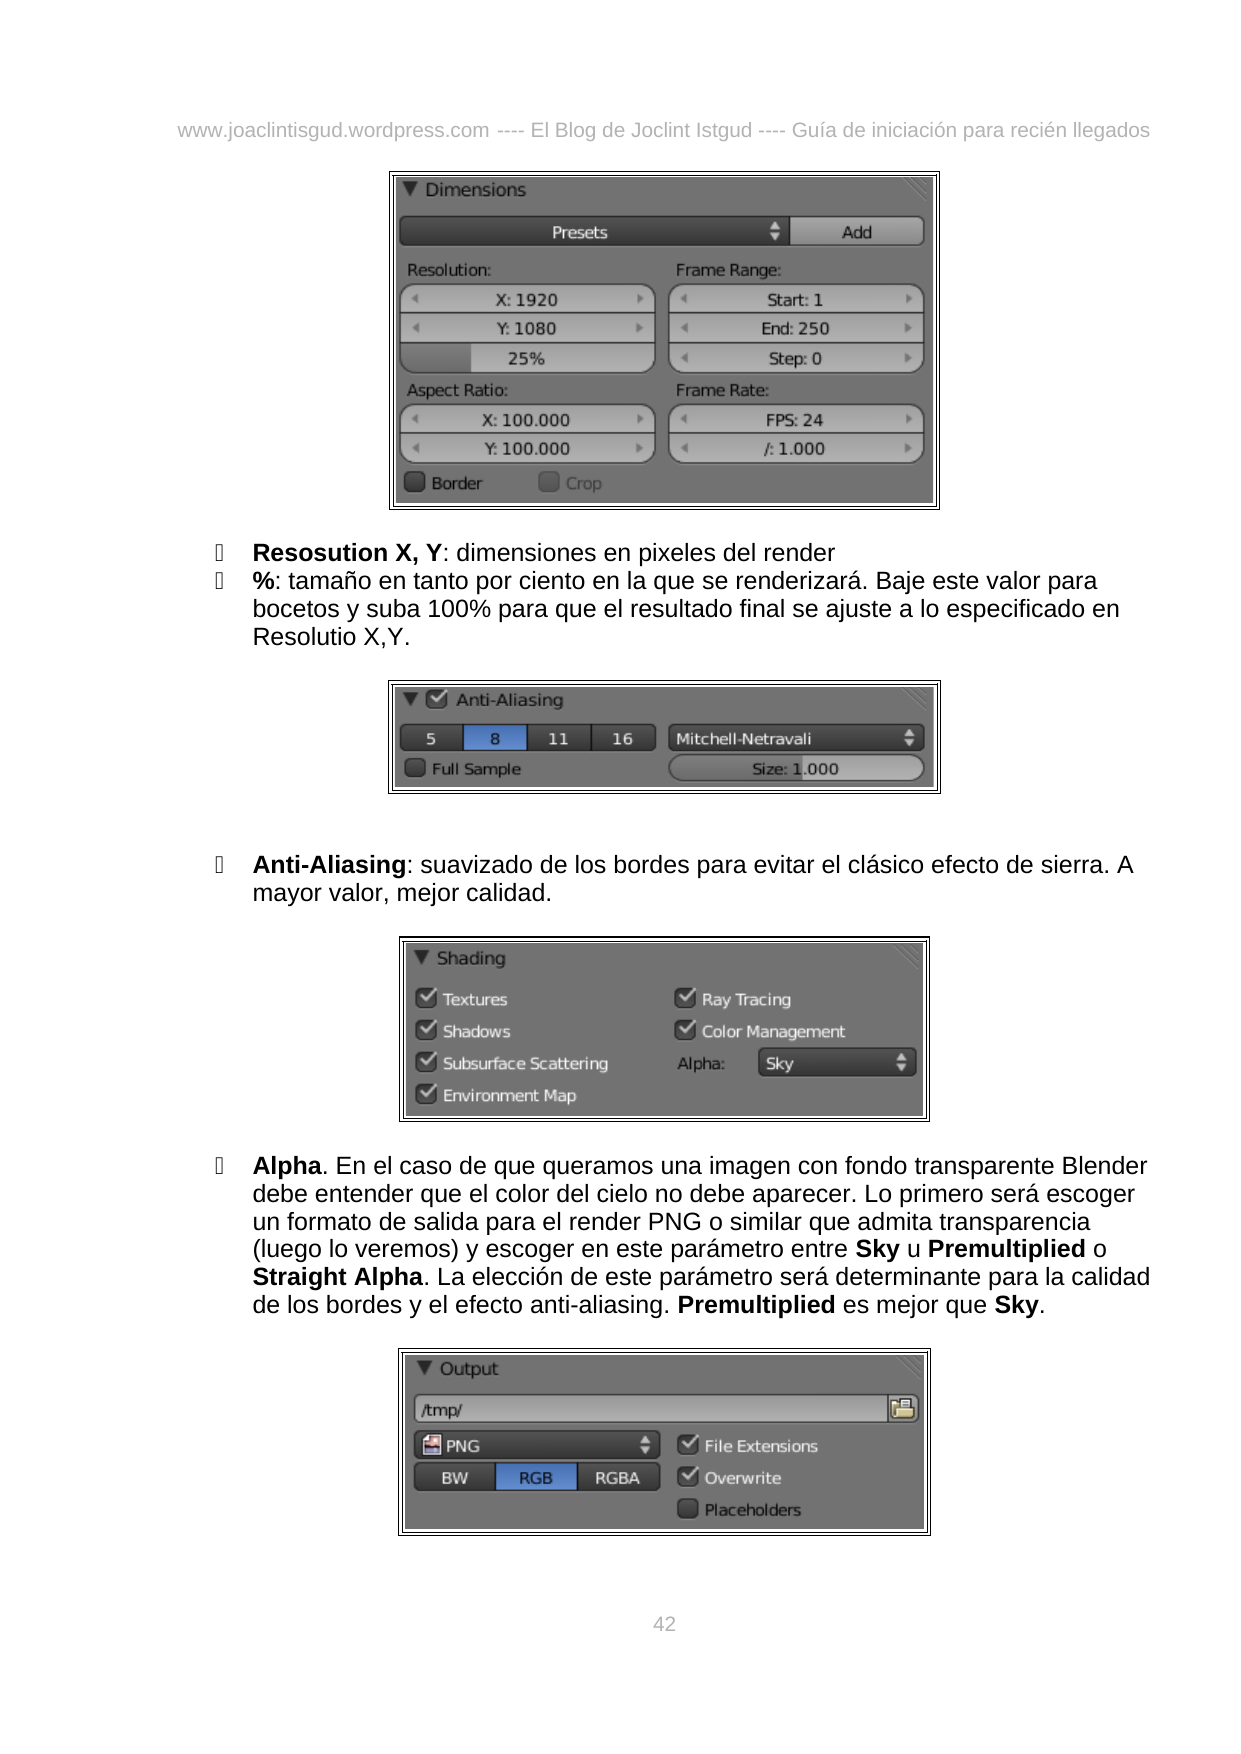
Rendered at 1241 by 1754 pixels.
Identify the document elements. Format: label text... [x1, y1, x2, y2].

picture [394, 687, 934, 787]
list Anti-Aliasing: suavizado de los bordes para evitar el clásico efecto de sierra. A mayor valor, mejor calidad. [559, 851, 1152, 907]
picture [405, 1355, 924, 1529]
list Resosution X, Y: dimensiones en pixeles del render [843, 539, 1152, 567]
list Alpha. En el caso de que queramos una imagen con fondo transparente Blender debe entender que el color del cielo no debe aparecer. Lo primero será escoger un formato de salida para el render PNG o similar que admita transparencia (luego lo veremos) y escoger en este parámetro entre Sky u Premultiplied o Straight Alpha. La elección de este parámetro será determinante para la calidad de los bordes y el efecto anti-aliasing. Premultiplied es mejor que Sky. [215, 1151, 1152, 1319]
list %: tamaño en tanto por ciento en la que se renderizará. Baje este valor para bocetos y suba 100% para que el resultado final se ajuste a lo especificado en Resolutio X,Y. [417, 567, 1152, 651]
picture [405, 943, 923, 1116]
list Resosution X, Y: dimensiones en pixeles del render [215, 539, 252, 567]
picture [395, 177, 934, 503]
